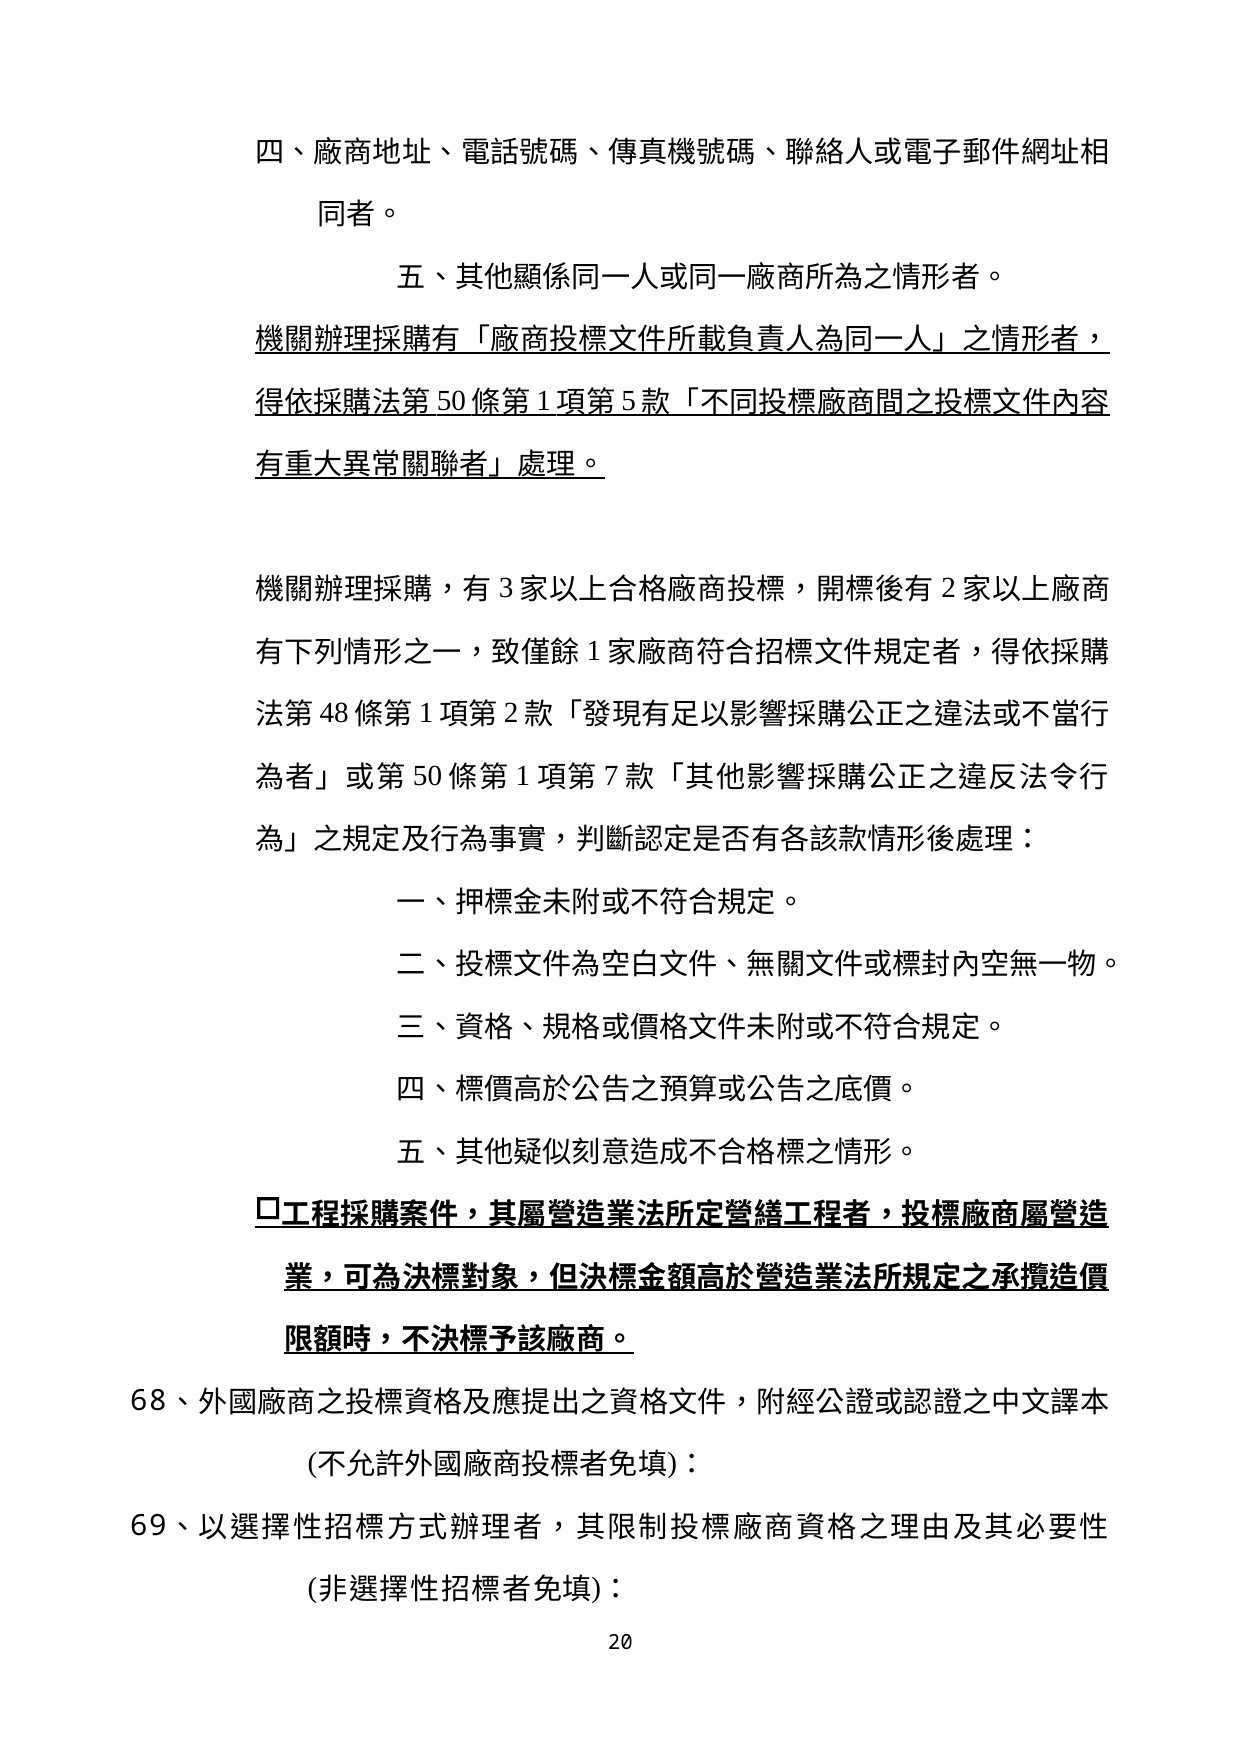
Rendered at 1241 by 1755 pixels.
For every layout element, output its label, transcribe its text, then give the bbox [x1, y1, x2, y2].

text 四、標價高於公告之預算或公告之底價。 [397, 1045, 1110, 1108]
text 有重大異常關聯者」處理。 [255, 416, 1110, 483]
text 五、其他疑似刻意造成不合格標之情形。 [397, 1108, 1110, 1170]
text 工程採購案件，其屬營造業法所定營繕工程者，投標廠商屬營造業，可為決標對象，但決標金額高於營造業法所規定之承攬造價限額時，不決標予該廠商。 [255, 1170, 1110, 1358]
list 外國廠商之投標資格及應提出之資格文件，附經公證或認證之中文譯本(不允許外國廠商投標者免填)： [130, 1358, 1110, 1483]
text 一、押標金未附或不符合規定。 [397, 858, 1110, 920]
text 機關辦理採購有「廠商投標文件所載負責人為同一人」之情形者， [255, 295, 1110, 352]
text 二、投標文件為空白文件、無關文件或標封內空無一物。 [397, 920, 1110, 983]
text 機關辦理採購，有3家以上合格廠商投標，開標後有2家以上廠商有下列情形之一，致僅餘1家廠商符合招標文件規定者，得依採購法第48條第1項第2款「發現有足以影響採購公正之違法或不當行為者」或第50條第1項第7款「其他影響採購公正之違反法令行為」之規定及行為事實，判斷認定是否有各該款情形後處理： [255, 545, 1110, 858]
text 三、資格、規格或價格文件未附或不符合規定。 [397, 983, 1110, 1045]
text 得依採購法第50條第1項第5款「不同投標廠商間之投標文件內容 [255, 354, 1110, 414]
text 五、其他顯係同一人或同一廠商所為之情形者。 [397, 233, 1110, 295]
list 以選擇性招標方式辦理者，其限制投標廠商資格之理由及其必要性(非選擇性招標者免填)： [130, 1483, 1110, 1608]
text 四、廠商地址、電話號碼、傳真機號碼、聯絡人或電子郵件網址相同者。 [255, 108, 1110, 233]
